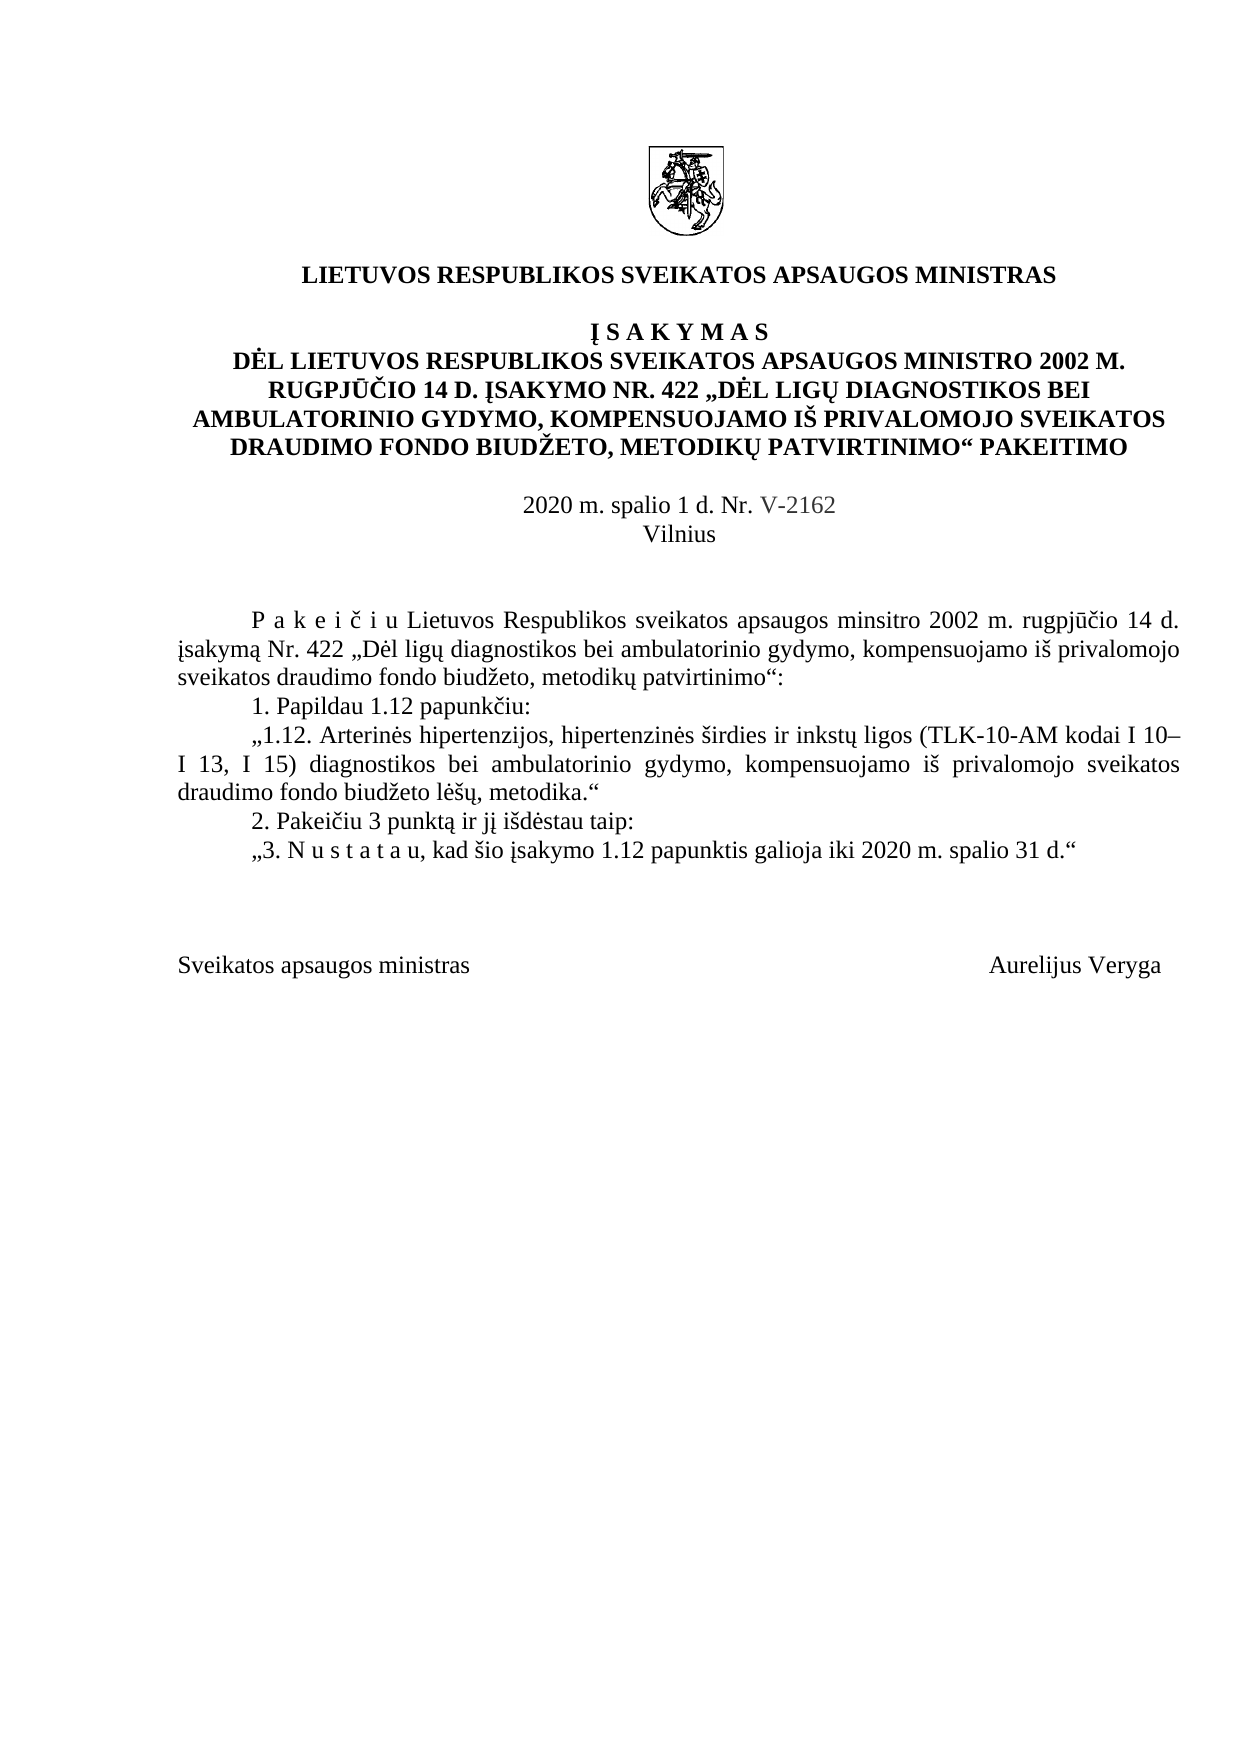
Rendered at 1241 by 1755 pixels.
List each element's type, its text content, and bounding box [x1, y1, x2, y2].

text LIETUVOS RESPUBLIKOS SVEIKATOS APSAUGOS MINISTRAS [177, 260, 1181, 289]
text 2020 m. spalio 1 d. Nr. V-2162 [177, 490, 1181, 519]
text 2. Pakeičiu 3 punktą ir jį išdėstau taip: [177, 806, 1181, 835]
text „1.12. Arterinės hipertenzijos, hipertenzinės širdies ir inkstų ligos (TLK-10-AM kodai I 10–I 13, I 15) diagnostikos bei ambulatorinio gydymo, kompensuojamo iš privalomojo sveikatos draudimo fondo biudžeto lėšų, metodika.“ [177, 720, 1181, 806]
text Sveikatos apsaugos ministras Aurelijus Veryga [177, 950, 1181, 979]
text Į S A K Y M A S [177, 317, 1181, 346]
text Vilnius [177, 519, 1181, 547]
text „3. N u s t a t a u, kad šio įsakymo 1.12 papunktis galioja iki 2020 m. spalio 31 d.“ [177, 835, 1181, 864]
text 1. Papildau 1.12 papunkčiu: [177, 691, 1181, 720]
text P a k e i č i u Lietuvos Respublikos sveikatos apsaugos minsitro 2002 m. rugpjūčio 14 d. įsakymą Nr. 422 „Dėl ligų diagnostikos bei ambulatorinio gydymo, kompensuojamo iš privalomojo sveikatos draudimo fondo biudžeto, metodikų patvirtinimo“: [177, 605, 1181, 691]
text DĖL LIETUVOS RESPUBLIKOS SVEIKATOS APSAUGOS MINISTRO 2002 m. rugpjūčio 14 d. ĮSAKYMO nr. 422 „DĖL LIGŲ DIAGNOSTIKOS BEI AMBULATORINIO GYDYMO, KOMPENSUOJAMO IŠ PRIVALOMOJO SVEIKATOS DRAUDIMO FONDO BIUDŽETO, METODIKŲ PATVIRTINIMO“ PAKEITIMO [177, 346, 1181, 461]
